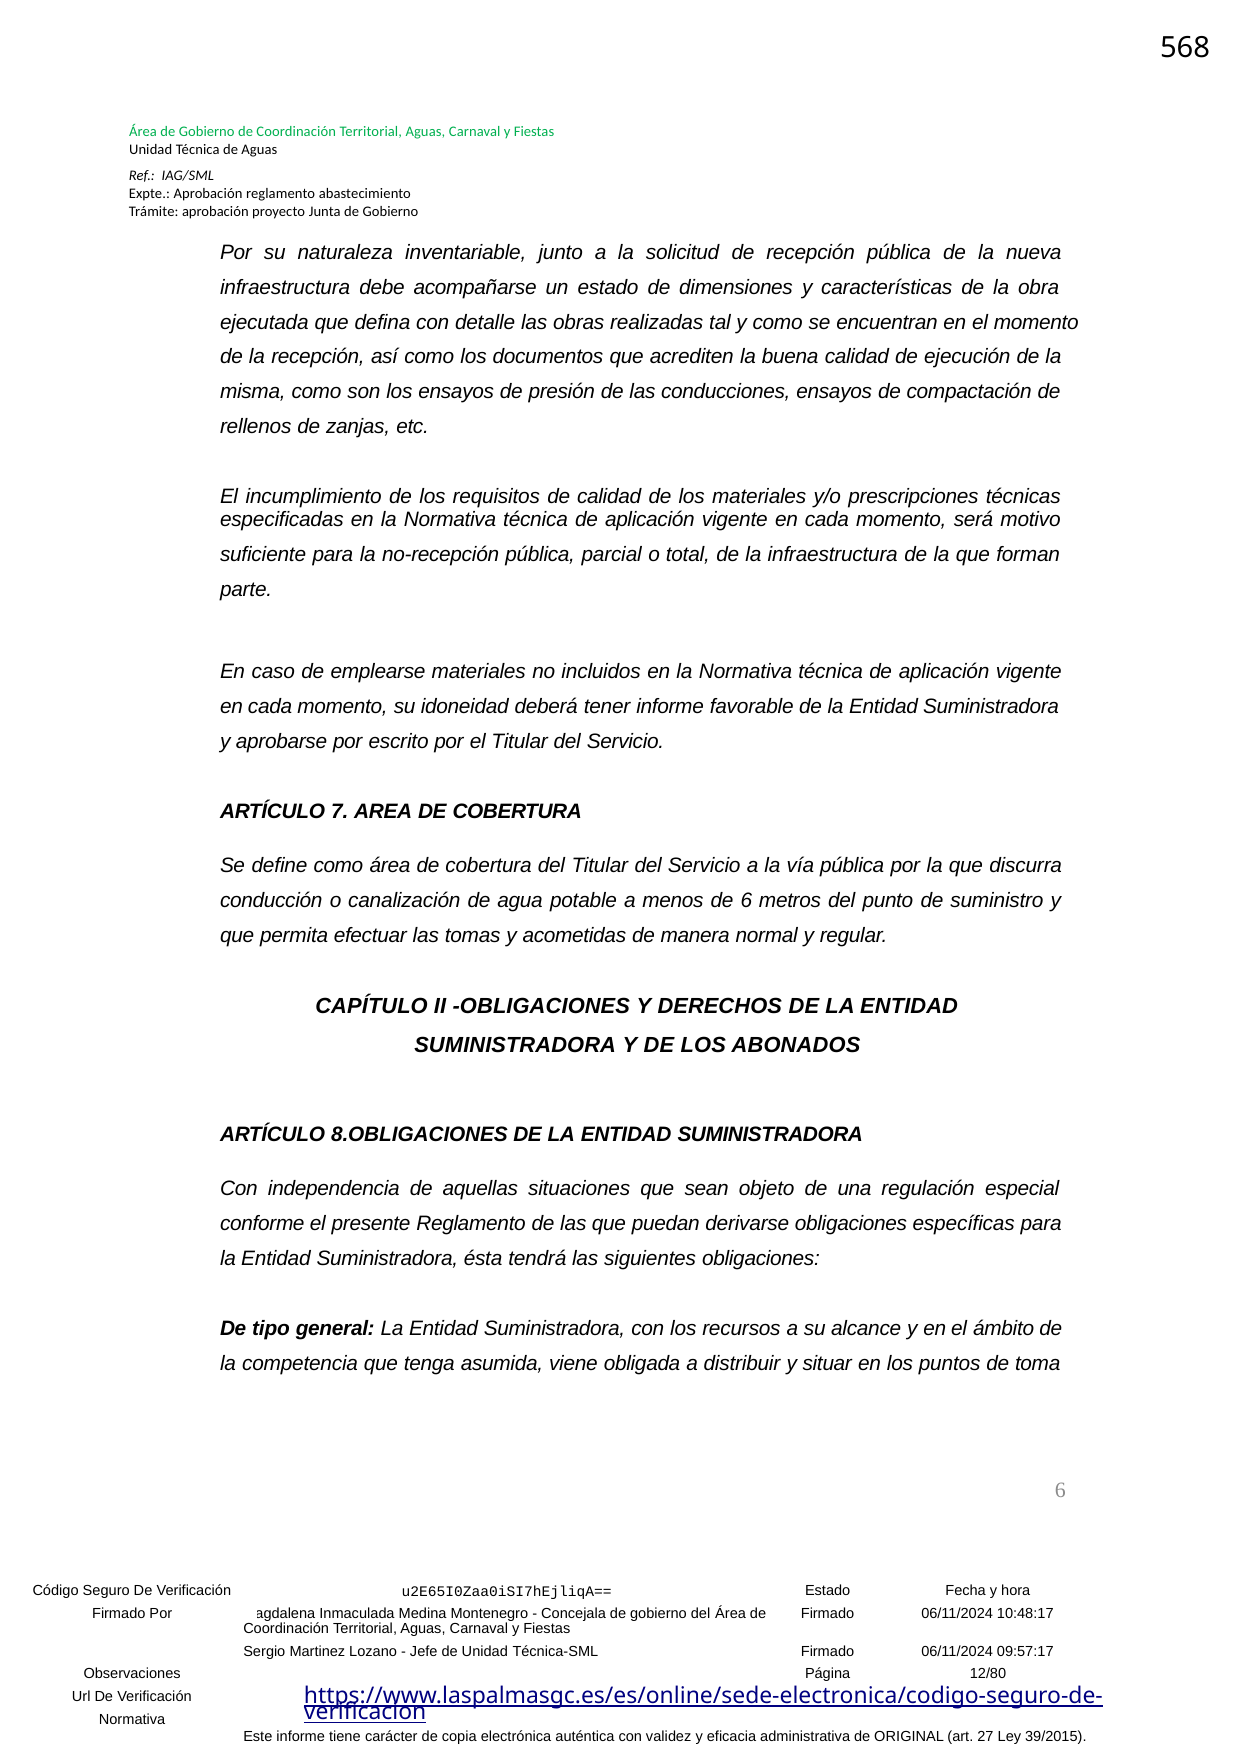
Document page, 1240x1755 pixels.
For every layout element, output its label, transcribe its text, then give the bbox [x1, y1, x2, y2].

text Coordinación Territorial, Aguas, Carnaval y Fiestas [243, 1622, 791, 1636]
text Sergio Martinez Lozano - Jefe de Unidad Técnica-SML [243, 1643, 623, 1659]
text Trámite: aprobación proyecto Junta de Gobierno [129, 202, 446, 219]
text 12/80 [969, 1666, 1077, 1682]
text Observaciones [83, 1666, 214, 1682]
text suficiente para la no-recepción pública, parcial o total, de la infraestructura de la que forman [220, 543, 1081, 566]
text y aprobarse por escrito por el Titular del Servicio. [220, 731, 1081, 753]
text Página [805, 1666, 876, 1682]
text infraestructura debe acompañarse un estado de dimensiones y características de la obra [220, 276, 1081, 299]
text Firmado [801, 1643, 876, 1659]
text rellenos de zanjas, etc. [220, 416, 1081, 438]
text https://www.laspalmasgc.es/es/online/sede-electronica/codigo-seguro-de-verificacion [304, 1690, 1113, 1723]
text 568 [1160, 31, 1233, 64]
text Unidad Técnica de Aguas [129, 140, 581, 158]
text Ref.: IAG/SML [129, 165, 446, 183]
text conforme el presente Reglamento de las que puedan derivarse obligaciones específicas para [220, 1212, 1081, 1235]
text El incumplimiento de los requisitos de calidad de los materiales y/o prescripciones técnicas [220, 486, 1081, 508]
text Normativa [99, 1712, 214, 1728]
text Por su naturaleza inventariable, junto a la solicitud de recepción pública de la nueva [220, 241, 1081, 264]
text Fecha y hora [945, 1583, 1052, 1599]
text 06/11/2024 10:48:17 [921, 1606, 1077, 1622]
text especificadas en la Normativa técnica de aplicación vigente en cada momento, será motivo [220, 508, 1081, 531]
text Firmado [801, 1606, 876, 1622]
text Url De Verificación [72, 1689, 214, 1705]
text que permita efectuar las tomas y acometidas de manera normal y regular. [220, 924, 1081, 947]
text Estado [805, 1583, 872, 1599]
text ejecutada que defina con detalle las obras realizadas tal y como se encuentran en el momento [220, 311, 1081, 334]
text Área de Gobierno de Coordinación Territorial, Aguas, Carnaval y Fiestas [129, 122, 581, 140]
text Este informe tiene carácter de copia electrónica auténtica con validez y eficacia administrativa de ORIGINAL (art. 27 Ley 39/2015). [243, 1728, 1113, 1744]
text conducción o canalización de agua potable a menos de 6 metros del punto de suministro y [220, 889, 1081, 912]
text ARTÍCULO 7. AREA DE COBERTURA [220, 801, 602, 823]
text SUMINISTRADORA Y DE LOS ABONADOS [414, 1032, 985, 1057]
text misma, como son los ensayos de presión de las conducciones, ensayos de compactación de [220, 381, 1081, 403]
text 06/11/2024 09:57:17 [921, 1643, 1077, 1659]
text Código Seguro De Verificación [32, 1583, 257, 1599]
text de la recepción, así como los documentos que acrediten la buena calidad de ejecución de la [220, 346, 1081, 368]
text la competencia que tenga asumida, viene obligada a distribuir y situar en los puntos de toma [220, 1352, 1081, 1375]
text Firmado Por [92, 1606, 257, 1622]
text 6 [1054, 1478, 1091, 1502]
text en cada momento, su idoneidad deberá tener informe favorable de la Entidad Suministradora [220, 696, 1081, 718]
text CAPÍTULO II -OBLIGACIONES Y DERECHOS DE LA ENTIDAD [315, 994, 985, 1019]
text parte. [220, 578, 1081, 601]
text En caso de emplearse materiales no incluidos en la Normativa técnica de aplicación vigente [220, 661, 1081, 683]
text la Entidad Suministradora, ésta tendrá las siguientes obligaciones: [220, 1247, 1081, 1269]
text ARTÍCULO 8.OBLIGACIONES DE LA ENTIDAD SUMINISTRADORA [220, 1124, 886, 1146]
text Magdalena Inmaculada Medina Montenegro - Concejala de gobierno del Área de [257, 1606, 791, 1622]
text Expte.: Aprobación reglamento abastecimiento [129, 183, 446, 202]
text Con independencia de aquellas situaciones que sean objeto de una regulación especial [220, 1177, 1081, 1200]
text u2E65I0Zaa0iSI7hEjliqA== [401, 1584, 636, 1600]
text Se define como área de cobertura del Titular del Servicio a la vía pública por la que discurra [220, 854, 1081, 877]
text De tipo general: La Entidad Suministradora, con los recursos a su alcance y en el ámbito de [220, 1317, 1081, 1340]
